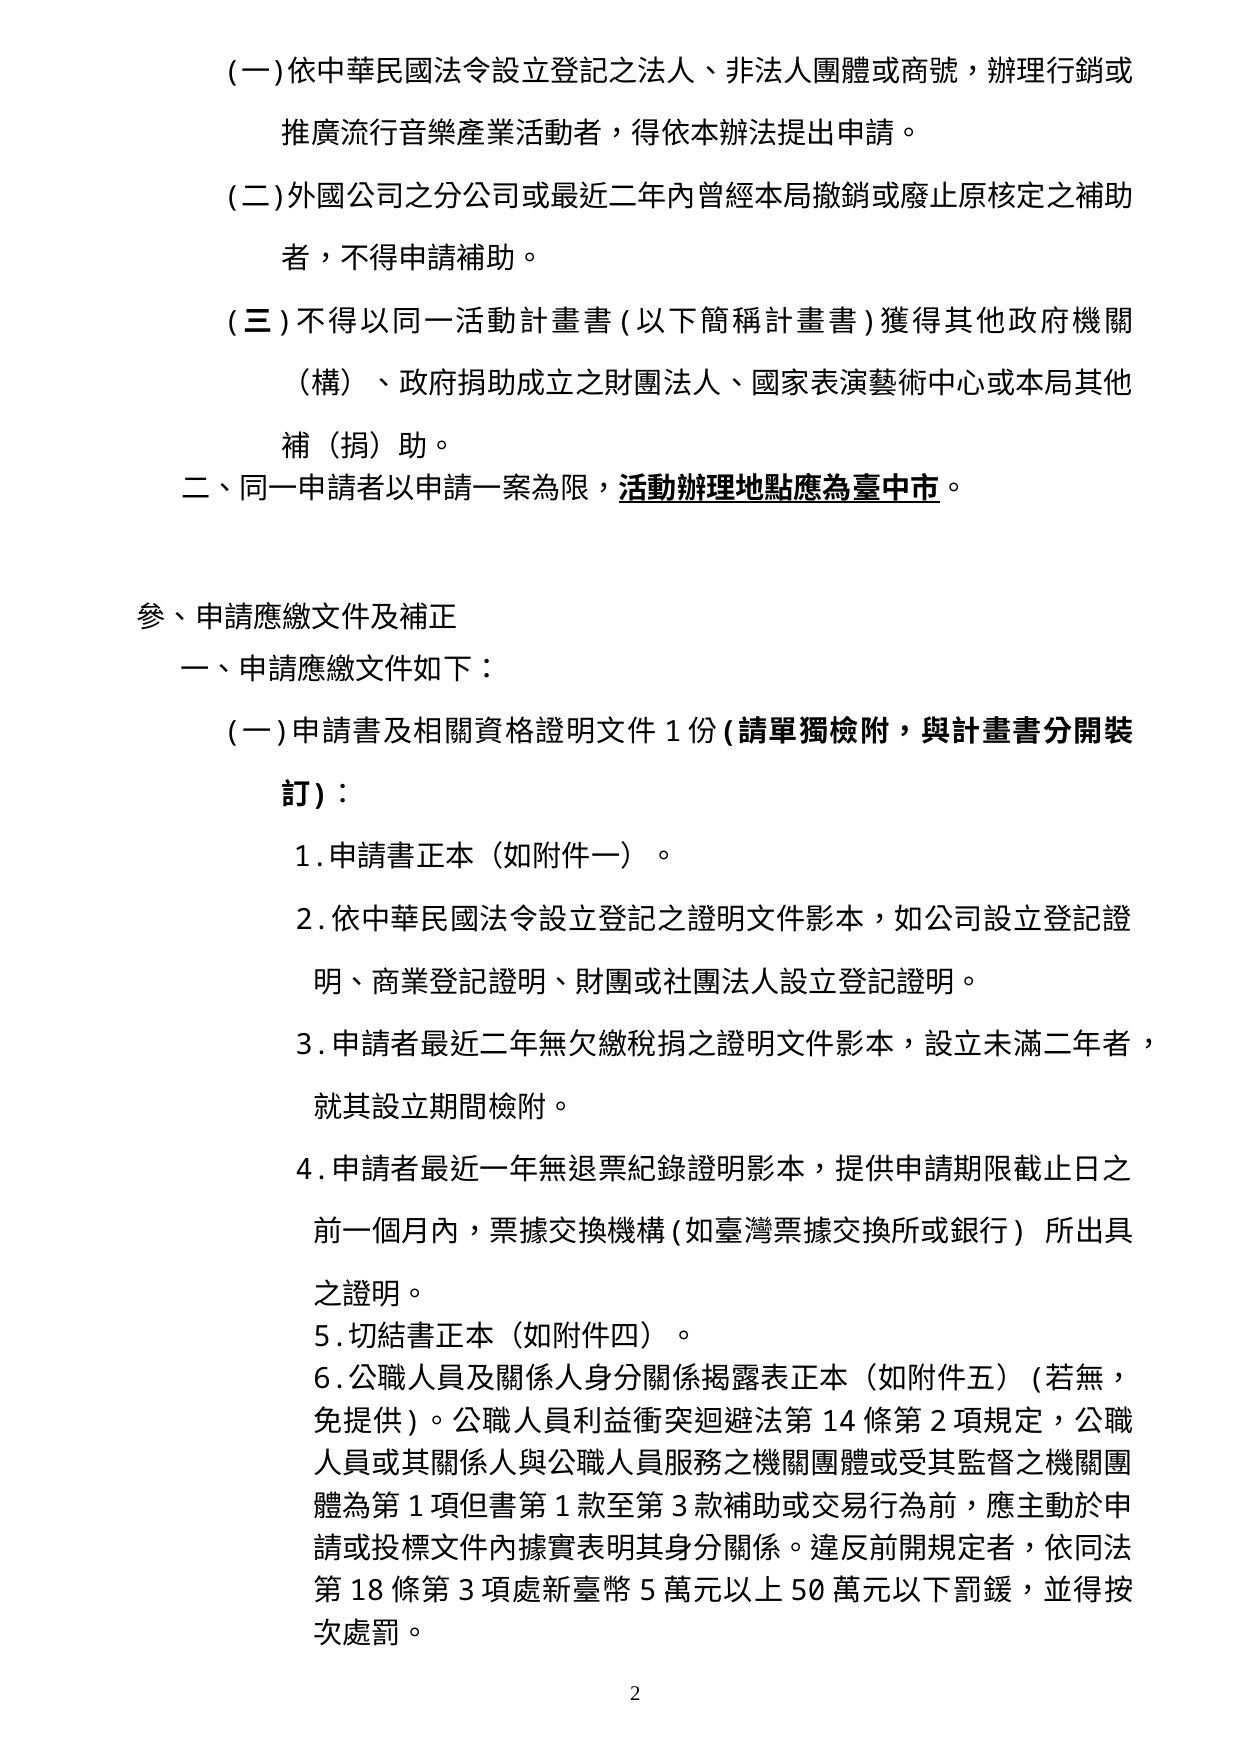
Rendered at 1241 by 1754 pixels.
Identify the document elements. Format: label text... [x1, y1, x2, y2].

text (一)申請書及相關資格證明文件1份(請單獨檢附，與計畫書分開裝訂)： [223, 688, 1134, 813]
list 申請應繳文件及補正 [136, 573, 1134, 636]
text 一、申請應繳文件如下： [180, 645, 1134, 688]
text (三)不得以同一活動計畫書(以下簡稱計畫書)獲得其他政府機關（構）、政府捐助成立之財團法人、國家表演藝術中心或本局其他補（捐）助。 [223, 277, 1134, 464]
text 4.申請者最近一年無退票紀錄證明影本，提供申請期限截止日之前一個月內，票據交換機構(如臺灣票據交換所或銀行) 所出具之證明。 [223, 1125, 1134, 1313]
text (二)外國公司之分公司或最近二年內曾經本局撤銷或廢止原核定之補助者，不得申請補助。 [223, 152, 1134, 277]
text 2.依中華民國法令設立登記之證明文件影本，如公司設立登記證明、商業登記證明、財團或社團法人設立登記證明。 [223, 875, 1134, 1000]
text 6.公職人員及關係人身分關係揭露表正本（如附件五）(若無，免提供)。公職人員利益衝突迴避法第14條第2項規定，公職人員或其關係人與公職人員服務之機關團體或受其監督之機關團體為第1項但書第1款至第3款補助或交易行為前，應主動於申請或投標文件內據實表明其身分關係。違反前開規定者，依同法第18條第3項處新臺幣5萬元以上50萬元以下罰鍰，並得按次處罰。 [313, 1355, 1134, 1651]
text 5.切結書正本（如附件四）。 [313, 1313, 1134, 1355]
text 二、同一申請者以申請一案為限，活動辦理地點應為臺中市。 [181, 464, 1134, 507]
text (一)依中華民國法令設立登記之法人、非法人團體或商號，辦理行銷或推廣流行音樂產業活動者，得依本辦法提出申請。 [223, 27, 1134, 152]
text 1.申請書正本（如附件一）。 [223, 813, 1134, 875]
text 3.申請者最近二年無欠繳稅捐之證明文件影本，設立未滿二年者，就其設立期間檢附。 [223, 1000, 1134, 1125]
